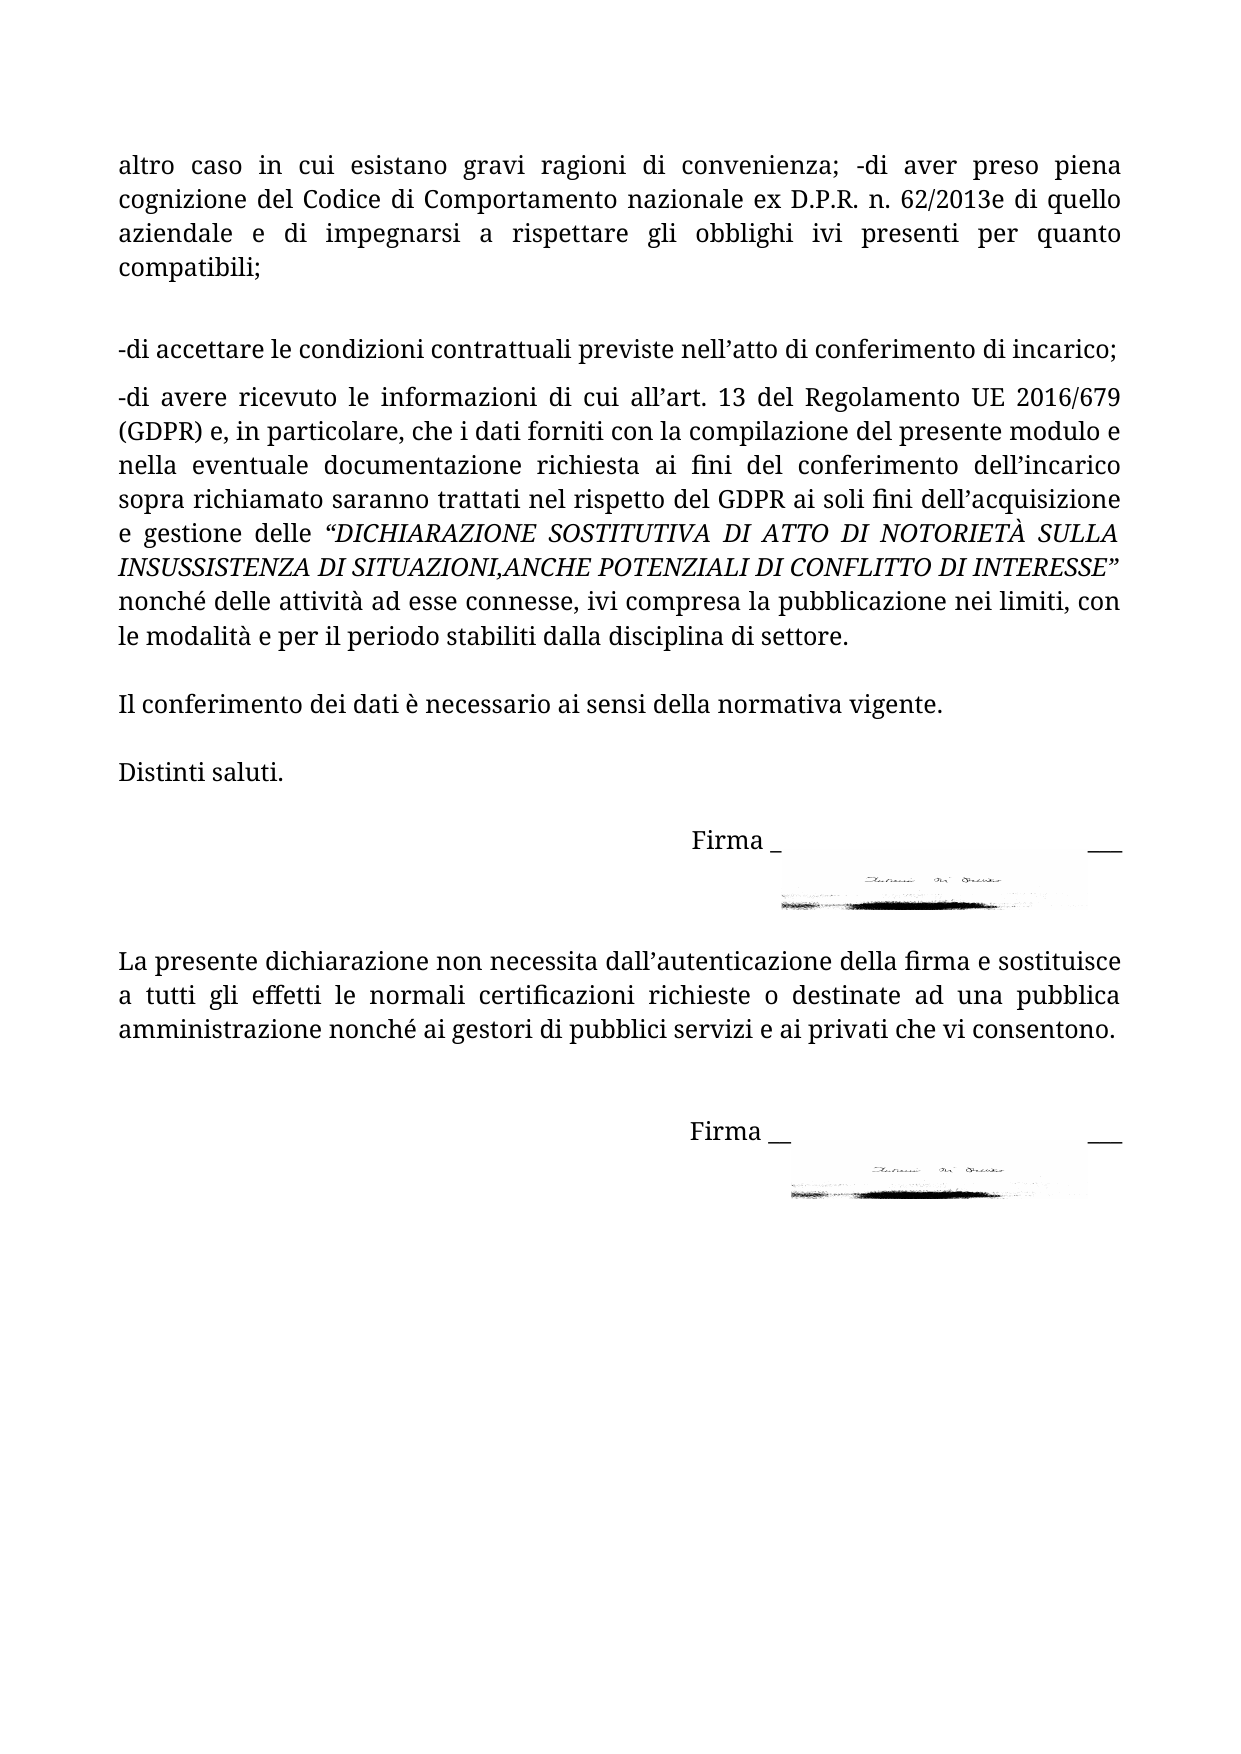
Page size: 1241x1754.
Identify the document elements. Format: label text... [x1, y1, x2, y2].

text Distinti saluti. [118, 754, 1122, 788]
text Firma _____ [118, 1114, 1122, 1198]
text -di avere ricevuto le informazioni di cui all’art. 13 del Regolamento UE 2016/679 (GDPR) e, in particolare, che i dati forniti con la compilazione del presente modulo e nella eventuale documentazione richiesta ai fini del conferimento dell’incarico sopra richiamato saranno trattati nel rispetto del GDPR ai soli fini dell’acquisizione e gestione delle “DICHIARAZIONE SOSTITUTIVA DI ATTO DI NOTORIETÀ SULLA INSUSSISTENZA DI SITUAZIONI,ANCHE POTENZIALI DI CONFLITTO DI INTERESSE” nonché delle attività ad esse connesse, ivi compresa la pubblicazione nei limiti, con le modalità e per il periodo stabiliti dalla disciplina di settore. [118, 380, 1122, 652]
text La presente dichiarazione non necessita dall’autenticazione della firma e sostituisce a tutti gli effetti le normali certificazioni richieste o destinate ad una pubblica amministrazione nonché ai gestori di pubblici servizi e ai privati che vi consentono. [118, 943, 1122, 1046]
text Firma ____ [118, 822, 1122, 909]
text -di accettare le condizioni contrattuali previste nell’atto di conferimento di incarico; [118, 332, 1122, 366]
text Il conferimento dei dati è necessario ai sensi della normativa vigente. [118, 686, 1122, 720]
text altro caso in cui esistano gravi ragioni di convenienza; -di aver preso piena cognizione del Codice di Comportamento nazionale ex D.P.R. n. 62/2013e di quello aziendale e di impegnarsi a rispettare gli obblighi ivi presenti per quanto compatibili; [118, 148, 1122, 284]
